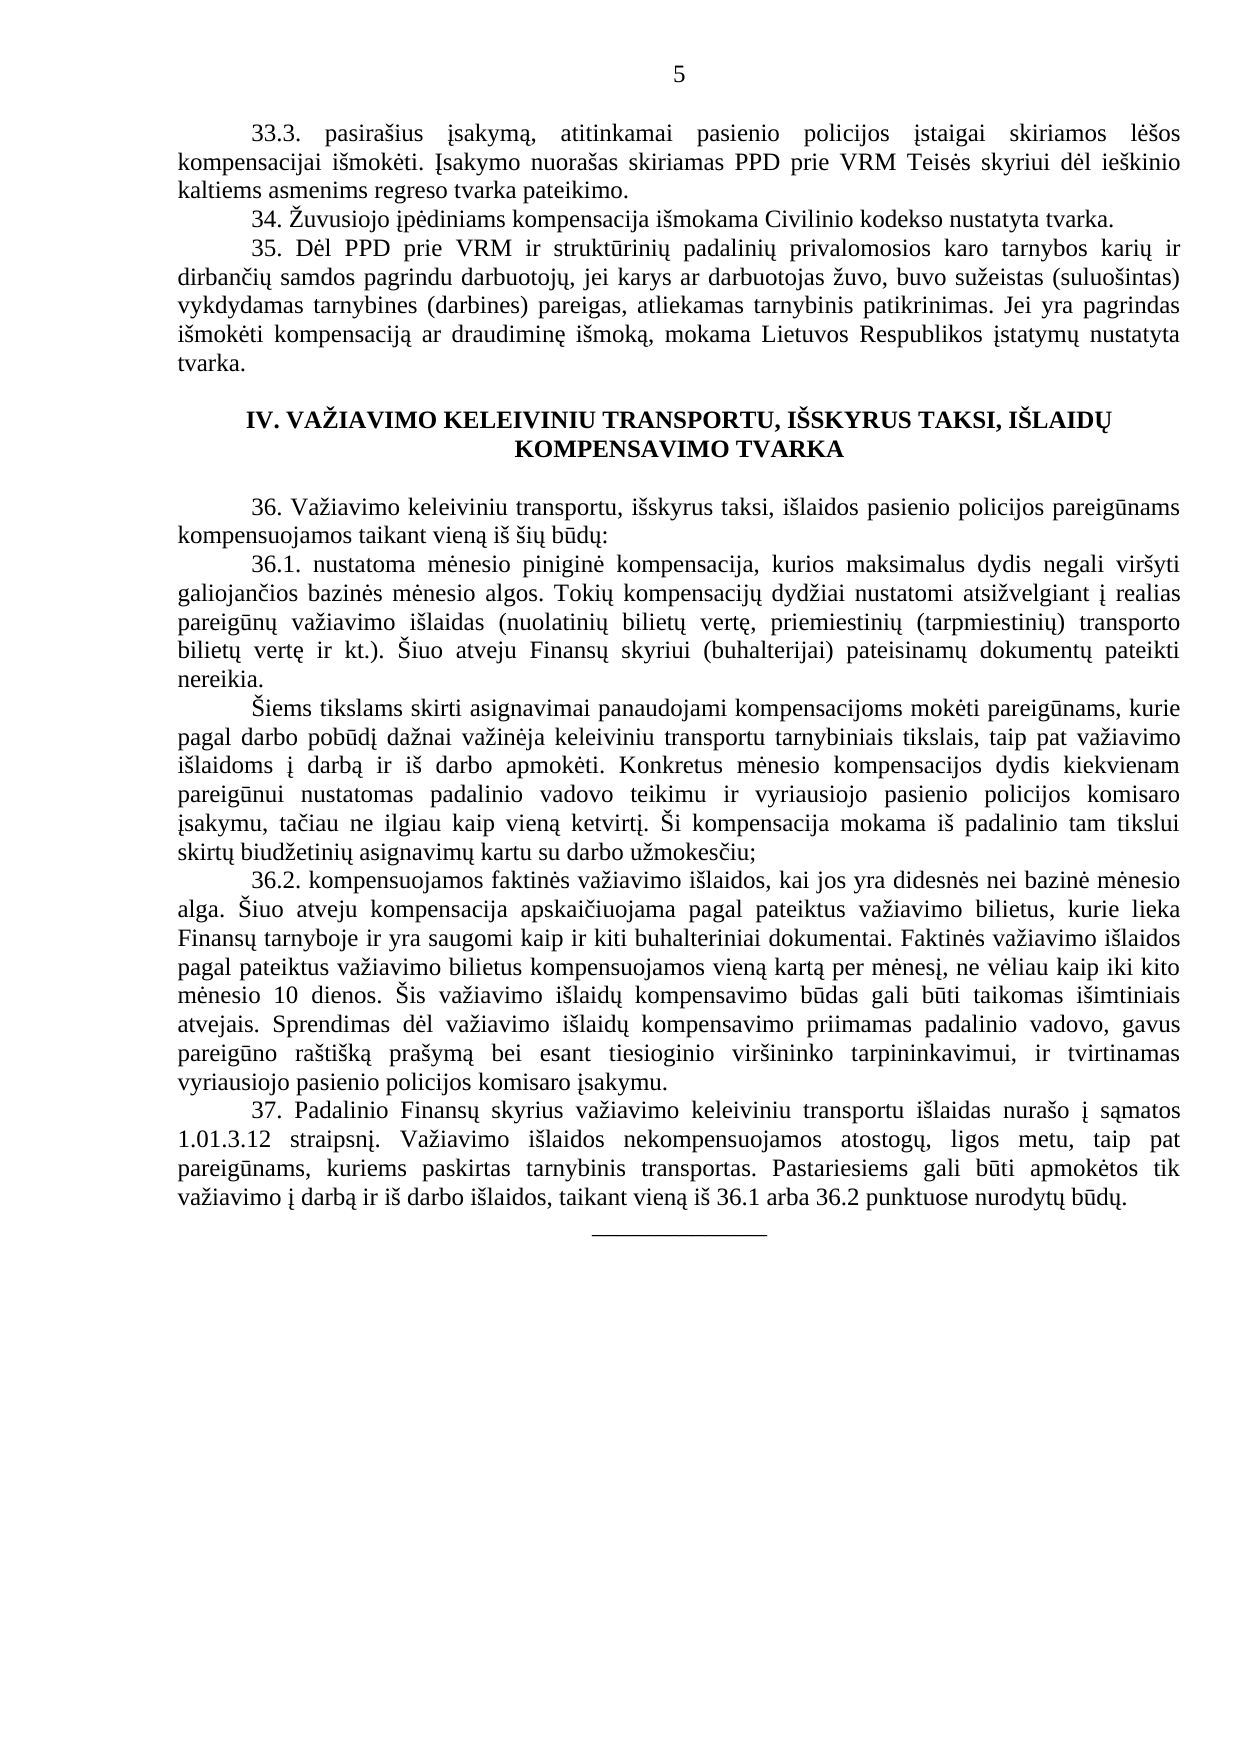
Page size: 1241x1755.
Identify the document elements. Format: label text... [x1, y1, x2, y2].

text 36.2. kompensuojamos faktinės važiavimo išlaidos, kai jos yra didesnės nei bazinė mėnesio alga. Šiuo atveju kompensacija apskaičiuojama pagal pateiktus važiavimo bilietus, kurie lieka Finansų tarnyboje ir yra saugomi kaip ir kiti buhalteriniai dokumentai. Faktinės važiavimo išlaidos pagal pateiktus važiavimo bilietus kompensuojamos vieną kartą per mėnesį, ne vėliau kaip iki kito mėnesio 10 dienos. Šis važiavimo išlaidų kompensavimo būdas gali būti taikomas išimtiniais atvejais. Sprendimas dėl važiavimo išlaidų kompensavimo priimamas padalinio vadovo, gavus pareigūno raštišką prašymą bei esant tiesioginio viršininko tarpininkavimui, ir tvirtinamas vyriausiojo pasienio policijos komisaro įsakymu. [177, 866, 1181, 1096]
text 35. Dėl PPD prie VRM ir struktūrinių padalinių privalomosios karo tarnybos karių ir dirbančių samdos pagrindu darbuotojų, jei karys ar darbuotojas žuvo, buvo sužeistas (suluošintas) vykdydamas tarnybines (darbines) pareigas, atliekamas tarnybinis patikrinimas. Jei yra pagrindas išmokėti kompensaciją ar draudiminę išmoką, mokama Lietuvos Respublikos įstatymų nustatyta tvarka. [177, 233, 1181, 377]
text 33.3. pasirašius įsakymą, atitinkamai pasienio policijos įstaigai skiriamos lėšos kompensacijai išmokėti. Įsakymo nuorašas skiriamas PPD prie VRM Teisės skyriui dėl ieškinio kaltiems asmenims regreso tvarka pateikimo. [177, 118, 1181, 204]
text IV. Važiavimo keleiviniu transportu, išskyrus taksi, išlaidų kompensavimo tvarka [177, 406, 1181, 463]
text 37. Padalinio Finansų skyrius važiavimo keleiviniu transportu išlaidas nurašo į sąmatos 1.01.3.12 straipsnį. Važiavimo išlaidos nekompensuojamos atostogų, ligos metu, taip pat pareigūnams, kuriems paskirtas tarnybinis transportas. Pastariesiems gali būti apmokėtos tik važiavimo į darbą ir iš darbo išlaidos, taikant vieną iš 36.1 arba 36.2 punktuose nurodytų būdų. [177, 1096, 1181, 1211]
text 36.1. nustatoma mėnesio piniginė kompensacija, kurios maksimalus dydis negali viršyti galiojančios bazinės mėnesio algos. Tokių kompensacijų dydžiai nustatomi atsižvelgiant į realias pareigūnų važiavimo išlaidas (nuolatinių bilietų vertę, priemiestinių (tarpmiestinių) transporto bilietų vertę ir kt.). Šiuo atveju Finansų skyriui (buhalterijai) pateisinamų dokumentų pateikti nereikia. [177, 549, 1181, 693]
text Šiems tikslams skirti asignavimai panaudojami kompensacijoms mokėti pareigūnams, kurie pagal darbo pobūdį dažnai važinėja keleiviniu transportu tarnybiniais tikslais, taip pat važiavimo išlaidoms į darbą ir iš darbo apmokėti. Konkretus mėnesio kompensacijos dydis kiekvienam pareigūnui nustatomas padalinio vadovo teikimu ir vyriausiojo pasienio policijos komisaro įsakymu, tačiau ne ilgiau kaip vieną ketvirtį. Ši kompensacija mokama iš padalinio tam tikslui skirtų biudžetinių asignavimų kartu su darbo užmokesčiu; [177, 693, 1181, 866]
text ______________ [177, 1211, 1181, 1239]
text 36. Važiavimo keleiviniu transportu, išskyrus taksi, išlaidos pasienio policijos pareigūnams kompensuojamos taikant vieną iš šių būdų: [177, 492, 1181, 549]
text 34. Žuvusiojo įpėdiniams kompensacija išmokama Civilinio kodekso nustatyta tvarka. [177, 204, 1181, 233]
